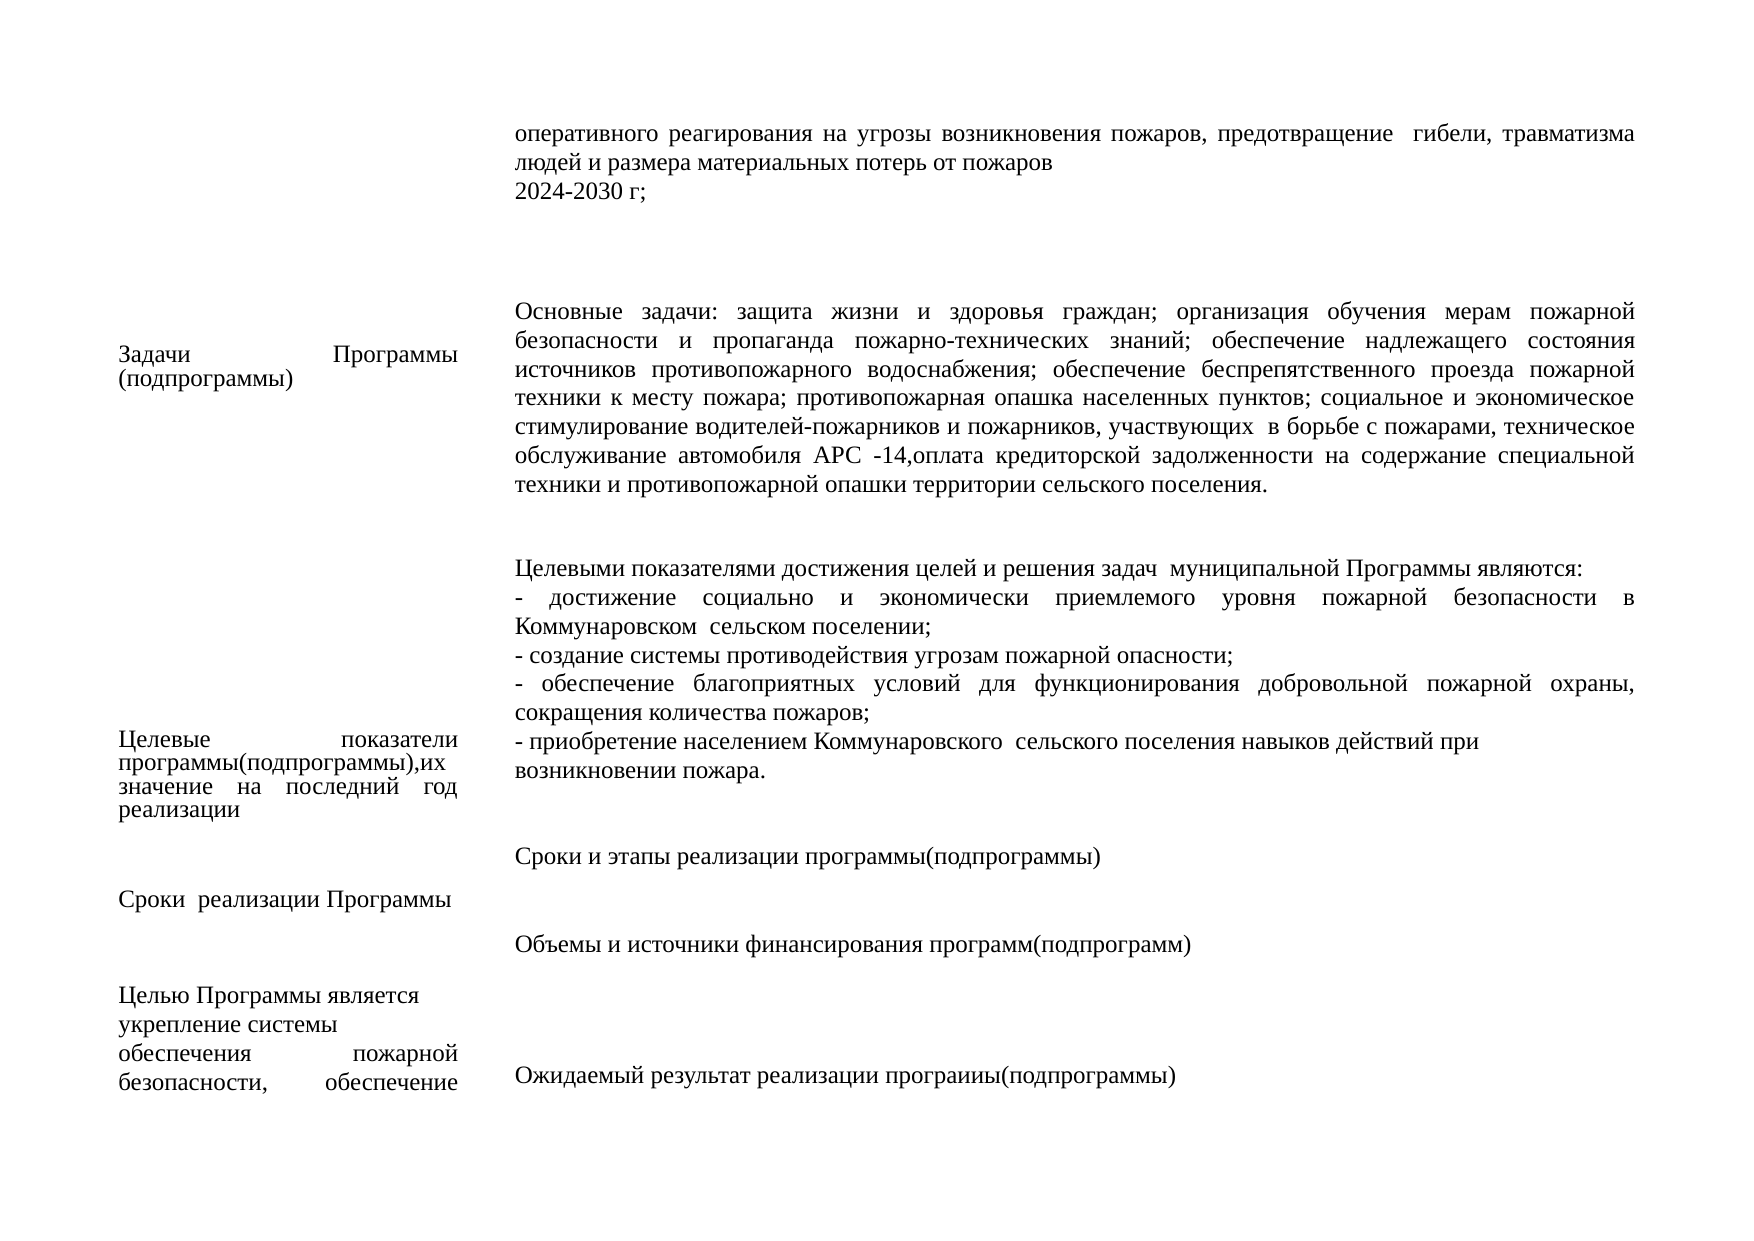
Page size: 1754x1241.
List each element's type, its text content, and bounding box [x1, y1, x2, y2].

text - создание системы противодействия угрозам пожарной опасности; [514, 640, 1636, 668]
text Объемы и источники финансирования программ(подпрограмм) [514, 929, 1636, 957]
text Основные задачи: защита жизни и здоровья граждан; организация обучения мерам пожарной безопасности и пропаганда пожарно-технических знаний; обеспечение надлежащего состояния источников противопожарного водоснабжения; обеспечение беспрепятственного проезда пожарной техники к месту пожара; противопожарная опашка населенных пунктов; социальное и экономическое стимулирование водителей-пожарников и пожарников, участвующих в борьбе с пожарами, техническое обслуживание автомобиля АРС -14,оплата кредиторской задолженности на содержание специальной техники и противопожарной опашки территории сельского поселения. [514, 296, 1636, 497]
text оперативного реагирования на угрозы возникновения пожаров, предотвращение гибели, травматизма людей и размера материальных потерь от пожаров [514, 118, 1636, 176]
text Ожидаемый результат реализации програииы(подпрограммы) [514, 1060, 1636, 1089]
text - обеспечение благоприятных условий для функционирования добровольной пожарной охраны, сокращения количества пожаров; [514, 668, 1636, 726]
text Целевыми показателями достижения целей и решения задач муниципальной Программы являются: [514, 553, 1636, 582]
text Сроки и этапы реализации программы(подпрограммы) [514, 841, 1636, 870]
text обеспечения пожарной безопасности, обеспечение [118, 1038, 458, 1096]
text Задачи Программы (подпрограммы) [118, 344, 458, 391]
text 2024-2030 г; [514, 176, 1636, 205]
text - достижение социально и экономически приемлемого уровня пожарной безопасности в Коммунаровском сельском поселении; [514, 582, 1636, 640]
text Сроки реализации Программы [118, 889, 458, 912]
text Целью Программы является укрепление системы [118, 980, 458, 1038]
text - приобретение населением Коммунаровского сельского поселения навыков действий при возникновении пожара. [514, 726, 1636, 783]
text Целевые показатели программы(подпрограммы),их значение на последний год реализации [118, 729, 458, 822]
